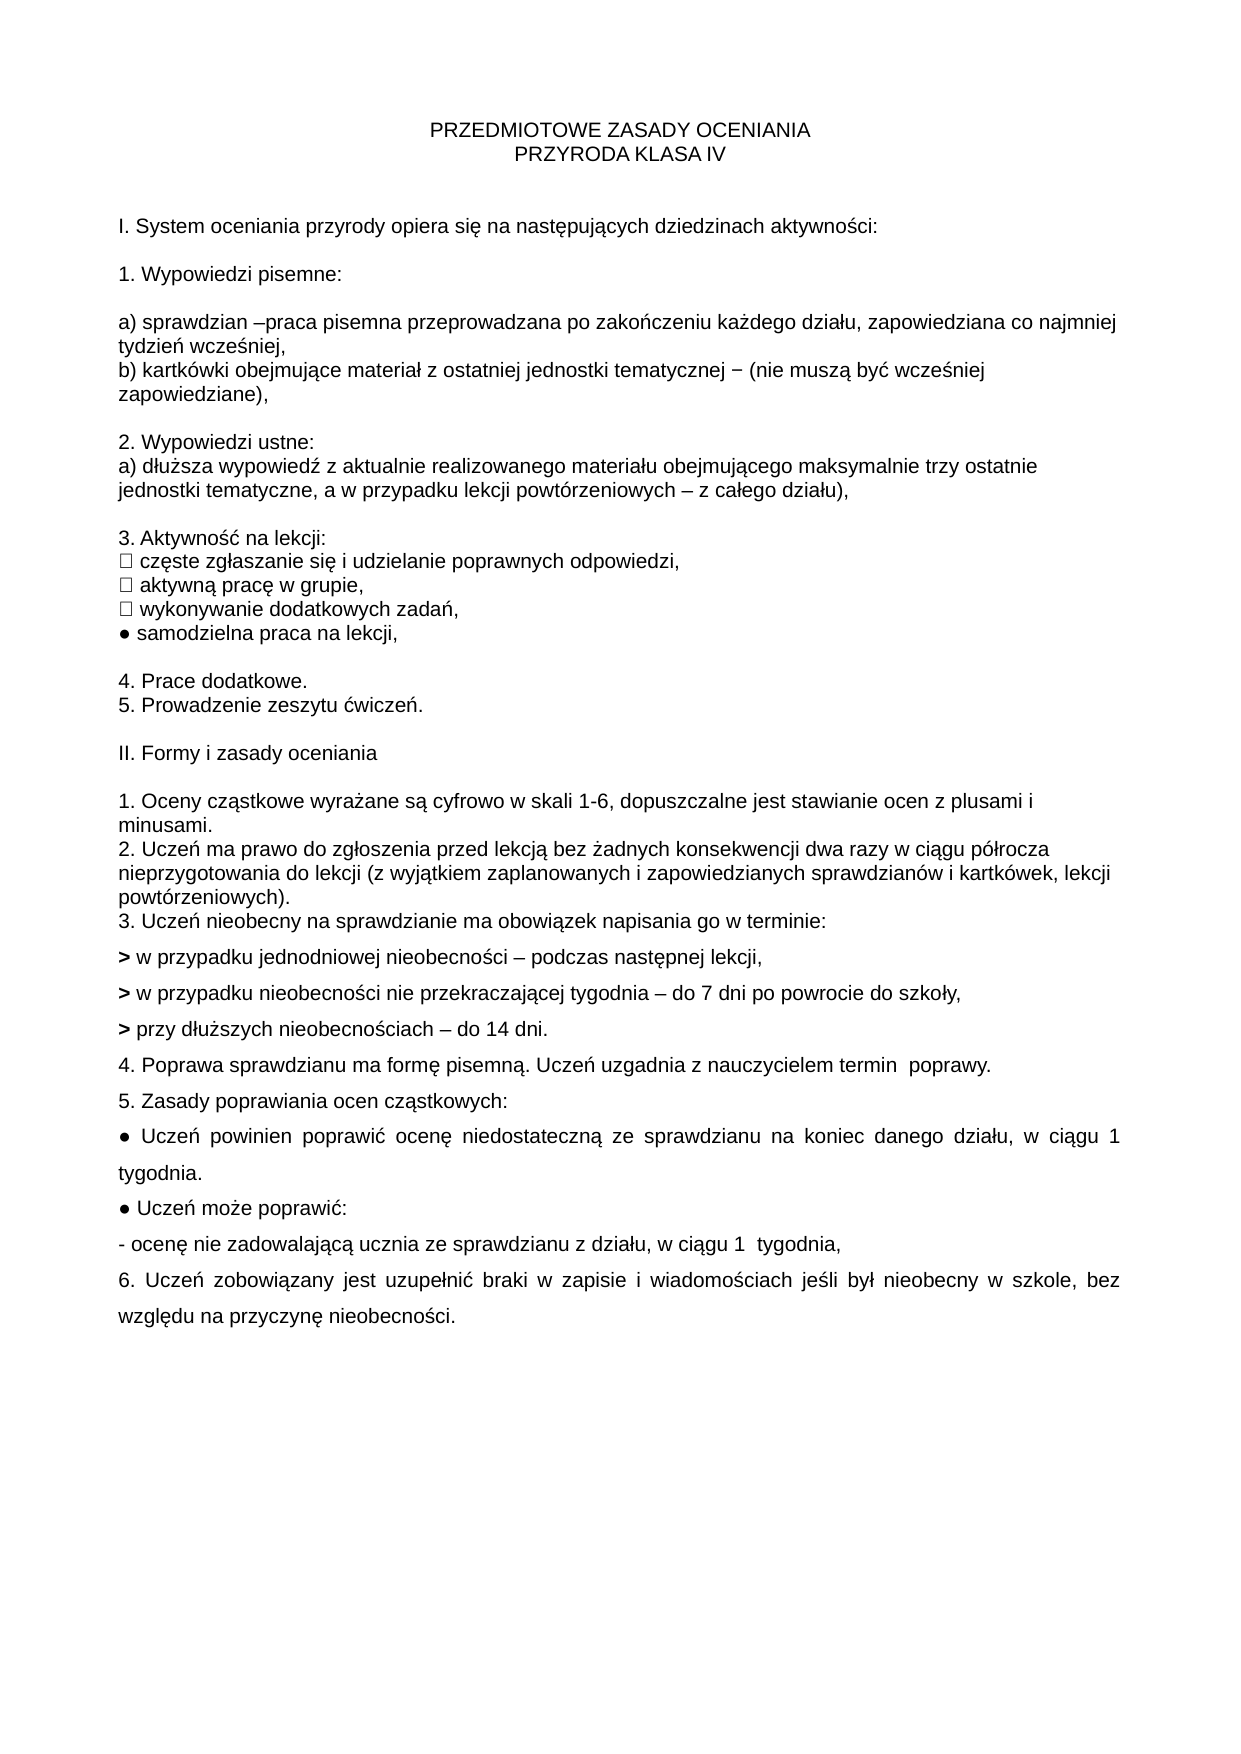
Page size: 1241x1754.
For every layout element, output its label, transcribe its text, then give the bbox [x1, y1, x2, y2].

list 6. Uczeń zobowiązany jest uzupełnić braki w zapisie i wiadomościach jeśli był nieobecny w szkole, bez względu na przyczynę nieobecności. [118, 1268, 1122, 1328]
text 4. Prace dodatkowe. [118, 669, 1122, 693]
text 5. Prowadzenie zeszytu ćwiczeń. [118, 693, 1122, 717]
text a) sprawdzian –praca pisemna przeprowadzana po zakończeniu każdego działu, zapowiedziana co najmniej tydzień wcześniej, [118, 310, 1122, 358]
text  wykonywanie dodatkowych zadań, [118, 597, 1122, 621]
text a) dłuższa wypowiedź z aktualnie realizowanego materiału obejmującego maksymalnie trzy ostatnie jednostki tematyczne, a w przypadku lekcji powtórzeniowych – z całego działu), [118, 453, 1122, 501]
list ˃ w przypadku nieobecności nie przekraczającej tygodnia – do 7 dni po powrocie do szkoły, [118, 981, 1122, 1004]
list - ocenę nie zadowalającą ucznia ze sprawdzianu z działu, w ciągu 1 tygodnia, [118, 1232, 1122, 1256]
list 4. Poprawa sprawdzianu ma formę pisemną. Uczeń uzgadnia z nauczycielem termin poprawy. [118, 1052, 1122, 1076]
text 2. Uczeń ma prawo do zgłoszenia przed lekcją bez żadnych konsekwencji dwa razy w ciągu półrocza nieprzygotowania do lekcji (z wyjątkiem zaplanowanych i zapowiedzianych sprawdzianów i kartkówek, lekcji powtórzeniowych). [118, 837, 1122, 909]
list ˃ w przypadku jednodniowej nieobecności – podczas następnej lekcji, [118, 945, 1122, 969]
text b) kartkówki obejmujące materiał z ostatniej jednostki tematycznej − (nie muszą być wcześniej zapowiedziane), [118, 358, 1122, 406]
text 3. Aktywność na lekcji: [118, 525, 1122, 549]
text  częste zgłaszanie się i udzielanie poprawnych odpowiedzi, [118, 549, 1122, 573]
text 1. Wypowiedzi pisemne: [118, 262, 1122, 286]
text I. System oceniania przyrody opiera się na następujących dziedzinach aktywności: [118, 214, 1122, 238]
list ● Uczeń może poprawić: [118, 1196, 1122, 1220]
list 3. Uczeń nieobecny na sprawdzianie ma obowiązek napisania go w terminie: [118, 909, 1122, 933]
text PRZEDMIOTOWE ZASADY OCENIANIA [118, 118, 1122, 142]
text II. Formy i zasady oceniania [118, 741, 1122, 765]
list 5. Zasady poprawiania ocen cząstkowych: [118, 1088, 1122, 1112]
text 1. Oceny cząstkowe wyrażane są cyfrowo w skali 1-6, dopuszczalne jest stawianie ocen z plusami i minusami. [118, 789, 1122, 837]
list ˃ przy dłuższych nieobecnościach – do 14 dni. [118, 1017, 1122, 1041]
text PRZYRODA KLASA IV [118, 142, 1122, 166]
list ● Uczeń powinien poprawić ocenę niedostateczną ze sprawdzianu na koniec danego działu, w ciągu 1 tygodnia. [118, 1124, 1122, 1184]
text ● samodzielna praca na lekcji, [118, 621, 1122, 645]
text  aktywną pracę w grupie, [118, 573, 1122, 597]
text 2. Wypowiedzi ustne: [118, 429, 1122, 453]
